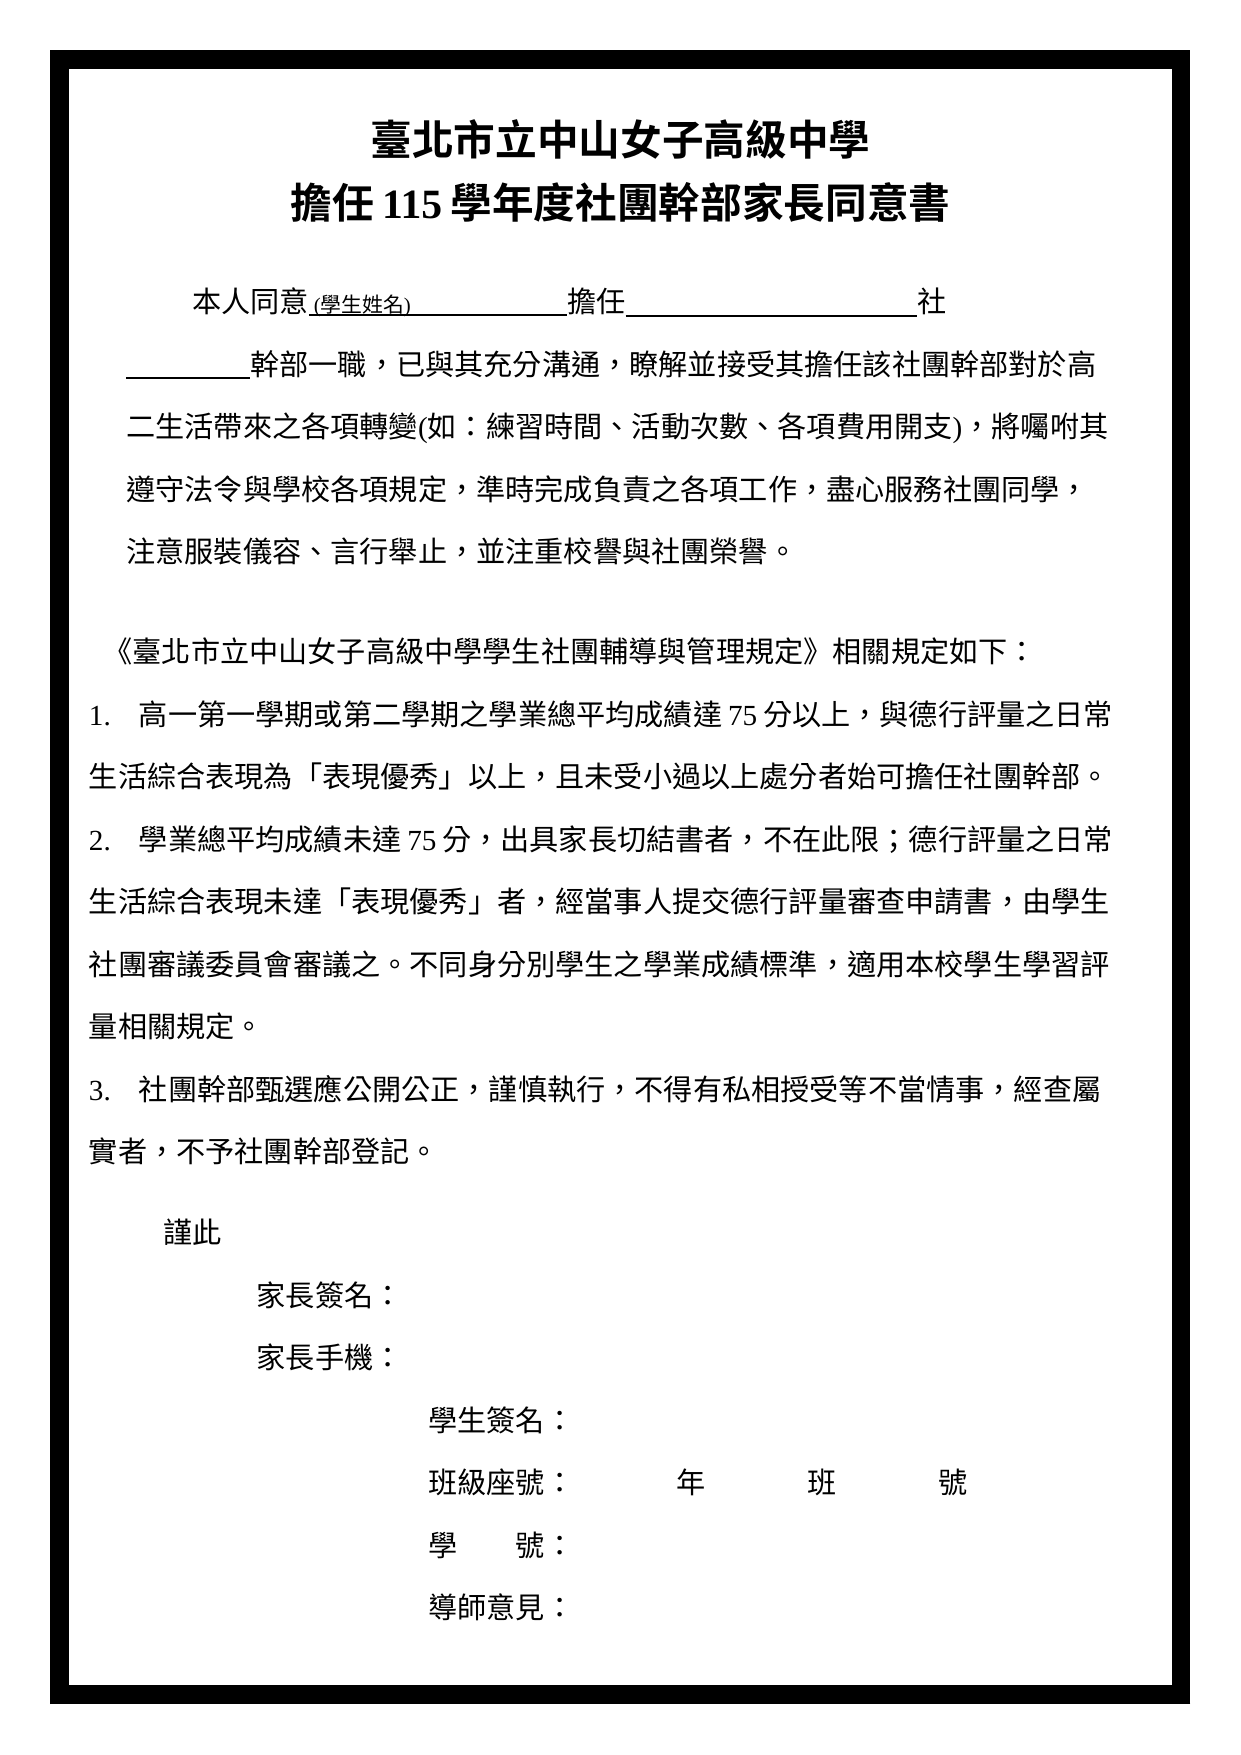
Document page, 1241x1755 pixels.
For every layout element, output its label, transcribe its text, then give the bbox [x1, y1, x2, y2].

text 學生簽名： [89, 1377, 1152, 1439]
text 班級座號： 年 班 號 [89, 1439, 1152, 1502]
text 家長手機： [89, 1314, 1152, 1377]
list 高一第一學期或第二學期之學業總平均成績達75分以上，與德行評量之日常生活綜合表現為「表現優秀」以上，且未受小過以上處分者始可擔任社團幹部。 [89, 671, 1117, 796]
text 臺北市立中山女子高級中學 [89, 96, 1152, 158]
text 擔任115學年度社團幹部家長同意書 [89, 158, 1152, 221]
text 學 號： [89, 1502, 1152, 1564]
list 社團幹部甄選應公開公正，謹慎執行，不得有私相授受等不當情事，經查屬實者，不予社團幹部登記。 [89, 1046, 1117, 1171]
text 謹此 [88, 1189, 1152, 1252]
list 學業總平均成績未達75分，出具家長切結書者，不在此限；德行評量之日常生活綜合表現未達「表現優秀」者，經當事人提交德行評量審查申請書，由學生社團審議委員會審議之。不同身分別學生之學業成績標準，適用本校學生學習評量相關規定。 [89, 796, 1117, 1046]
text 《臺北市立中山女子高級中學學生社團輔導與管理規定》相關規定如下： [89, 608, 1117, 671]
text 導師意見： [89, 1564, 1152, 1627]
text 家長簽名： [89, 1252, 1152, 1314]
text 本人同意 (學生姓名) 擔任 社 幹部一職，已與其充分溝通，瞭解並接受其擔任該社團幹部對於高二生活帶來之各項轉變(如：練習時間、活動次數、各項費用開支)，將囑咐其遵守法令與學校各項規定，準時完成負責之各項工作，盡心服務社團同學，注意服裝儀容、言行舉止，並注重校譽與社團榮譽。 [126, 258, 1117, 571]
